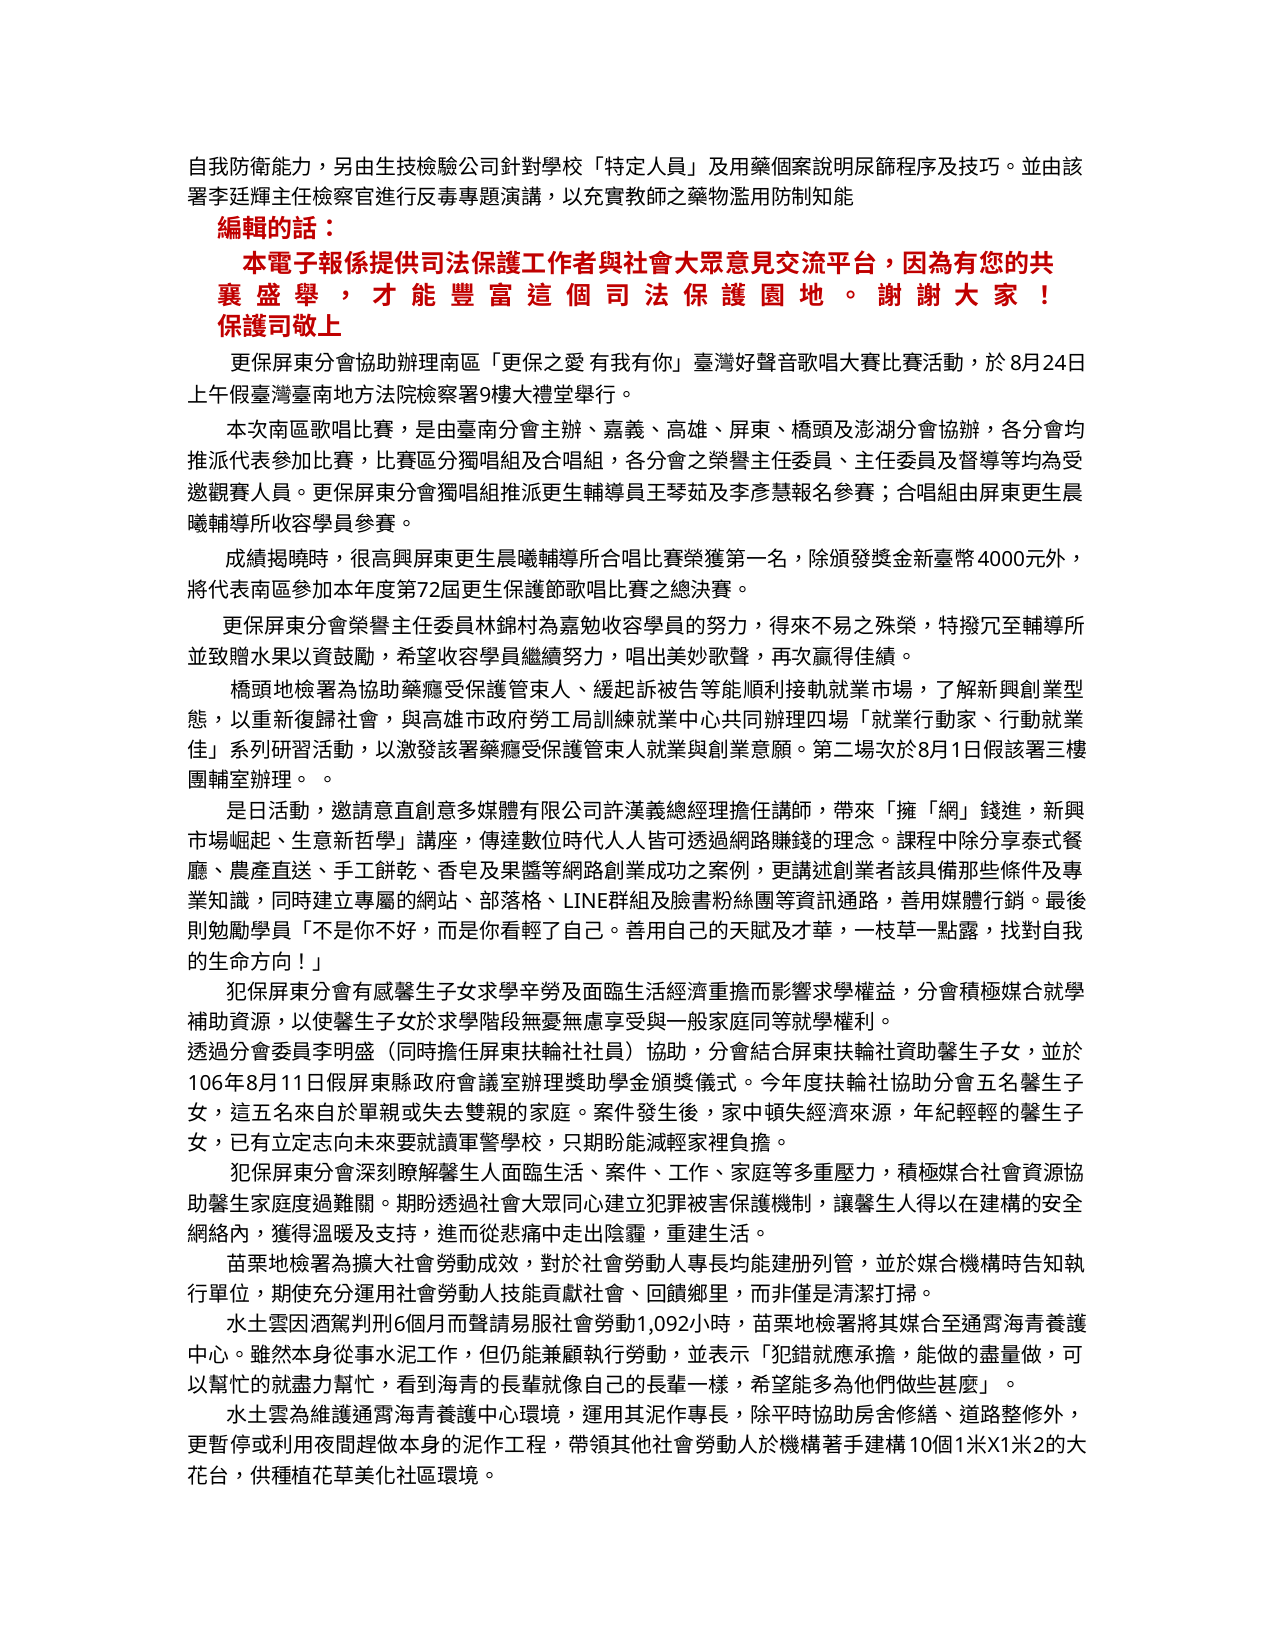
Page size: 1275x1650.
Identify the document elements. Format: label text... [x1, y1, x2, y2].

text 本電子報係提供司法保護工作者與社會大眾意見交流平台，因為有您的共襄盛舉，才能豐富這個司法保護園地。謝謝大家！ 保護司敬上 [217, 248, 1058, 342]
text 更保屏東分會協助辦理南區「更保之愛 有我有你」臺灣好聲音歌唱大賽比賽活動，於8月24日上午假臺灣臺南地方法院檢察署9樓大禮堂舉行。 [187, 346, 1087, 408]
text 是日活動，邀請意直創意多媒體有限公司許漢義總經理擔任講師，帶來「擁「網」錢進，新興市場崛起、生意新哲學」講座，傳達數位時代人人皆可透過網路賺錢的理念。課程中除分享泰式餐廳、農產直送、手工餅乾、香皂及果醬等網路創業成功之案例，更講述創業者該具備那些條件及專業知識，同時建立專屬的網站、部落格、LINE群組及臉書粉絲團等資訊通路，善用媒體行銷。最後則勉勵學員「不是你不好，而是你看輕了自己。善用自己的天賦及才華，一枝草一點露，找對自我的生命方向！」 [187, 794, 1087, 975]
text 編輯的話： [217, 212, 1058, 244]
text 自我防衛能力，另由生技檢驗公司針對學校「特定人員」及用藥個案說明尿篩程序及技巧。並由該署李廷輝主任檢察官進行反毒專題演講，以充實教師之藥物濫用防制知能 [187, 150, 1087, 210]
text 橋頭地檢署為協助藥癮受保護管束人、緩起訴被告等能順利接軌就業市場，了解新興創業型態，以重新復歸社會，與高雄市政府勞工局訓練就業中心共同辦理四場「就業行動家、行動就業佳」系列研習活動，以激發該署藥癮受保護管束人就業與創業意願。第二場次於8月1日假該署三樓團輔室辦理。 。 [187, 673, 1087, 794]
text 水土雲因酒駕判刑6個月而聲請易服社會勞動1,092小時，苗栗地檢署將其媒合至通霄海青養護中心。雖然本身從事水泥工作，但仍能兼顧執行勞動，並表示「犯錯就應承擔，能做的盡量做，可以幫忙的就盡力幫忙，看到海青的長輩就像自己的長輩一樣，希望能多為他們做些甚麼」。 [187, 1308, 1087, 1398]
text 成績揭曉時，很高興屏東更生晨曦輔導所合唱比賽榮獲第一名，除頒發獎金新臺幣4000元外，將代表南區參加本年度第72屆更生保護節歌唱比賽之總決賽。 [187, 542, 1087, 604]
text 犯保屏東分會有感馨生子女求學辛勞及面臨生活經濟重擔而影響求學權益，分會積極媒合就學補助資源，以使馨生子女於求學階段無憂無慮享受與一般家庭同等就學權利。 [187, 975, 1087, 1036]
text 水土雲為維護通霄海青養護中心環境，運用其泥作專長，除平時協助房舍修繕、道路整修外，更暫停或利用夜間趕做本身的泥作工程，帶領其他社會勞動人於機構著手建構10個1米X1米2的大花台，供種植花草美化社區環境。 [187, 1398, 1087, 1489]
text 犯保屏東分會深刻瞭解馨生人面臨生活、案件、工作、家庭等多重壓力，積極媒合社會資源協助馨生家庭度過難關。期盼透過社會大眾同心建立犯罪被害保護機制，讓馨生人得以在建構的安全網絡內，獲得溫暖及支持，進而從悲痛中走出陰霾，重建生活。 [187, 1157, 1087, 1247]
text 苗栗地檢署為擴大社會勞動成效，對於社會勞動人專長均能建册列管，並於媒合機構時告知執行單位，期使充分運用社會勞動人技能貢獻社會、回饋鄉里，而非僅是清潔打掃。 [187, 1247, 1087, 1308]
text 更保屏東分會榮譽主任委員林錦村為嘉勉收容學員的努力，得來不易之殊榮，特撥冗至輔導所並致贈水果以資鼓勵，希望收容學員繼續努力，唱出美妙歌聲，再次贏得佳績。 [187, 608, 1087, 671]
text 透過分會委員李明盛（同時擔任屏東扶輪社社員）協助，分會結合屏東扶輪社資助馨生子女，並於106年8月11日假屏東縣政府會議室辦理獎助學金頒獎儀式。今年度扶輪社協助分會五名馨生子女，這五名來自於單親或失去雙親的家庭。案件發生後，家中頓失經濟來源，年紀輕輕的馨生子女，已有立定志向未來要就讀軍警學校，只期盼能減輕家裡負擔。 [187, 1036, 1087, 1157]
text 本次南區歌唱比賽，是由臺南分會主辦、嘉義、高雄、屏東、橋頭及澎湖分會協辦，各分會均推派代表參加比賽，比賽區分獨唱組及合唱組，各分會之榮譽主任委員、主任委員及督導等均為受邀觀賽人員。更保屏東分會獨唱組推派更生輔導員王琴茹及李彥慧報名參賽；合唱組由屏東更生晨曦輔導所收容學員參賽。 [187, 412, 1087, 537]
